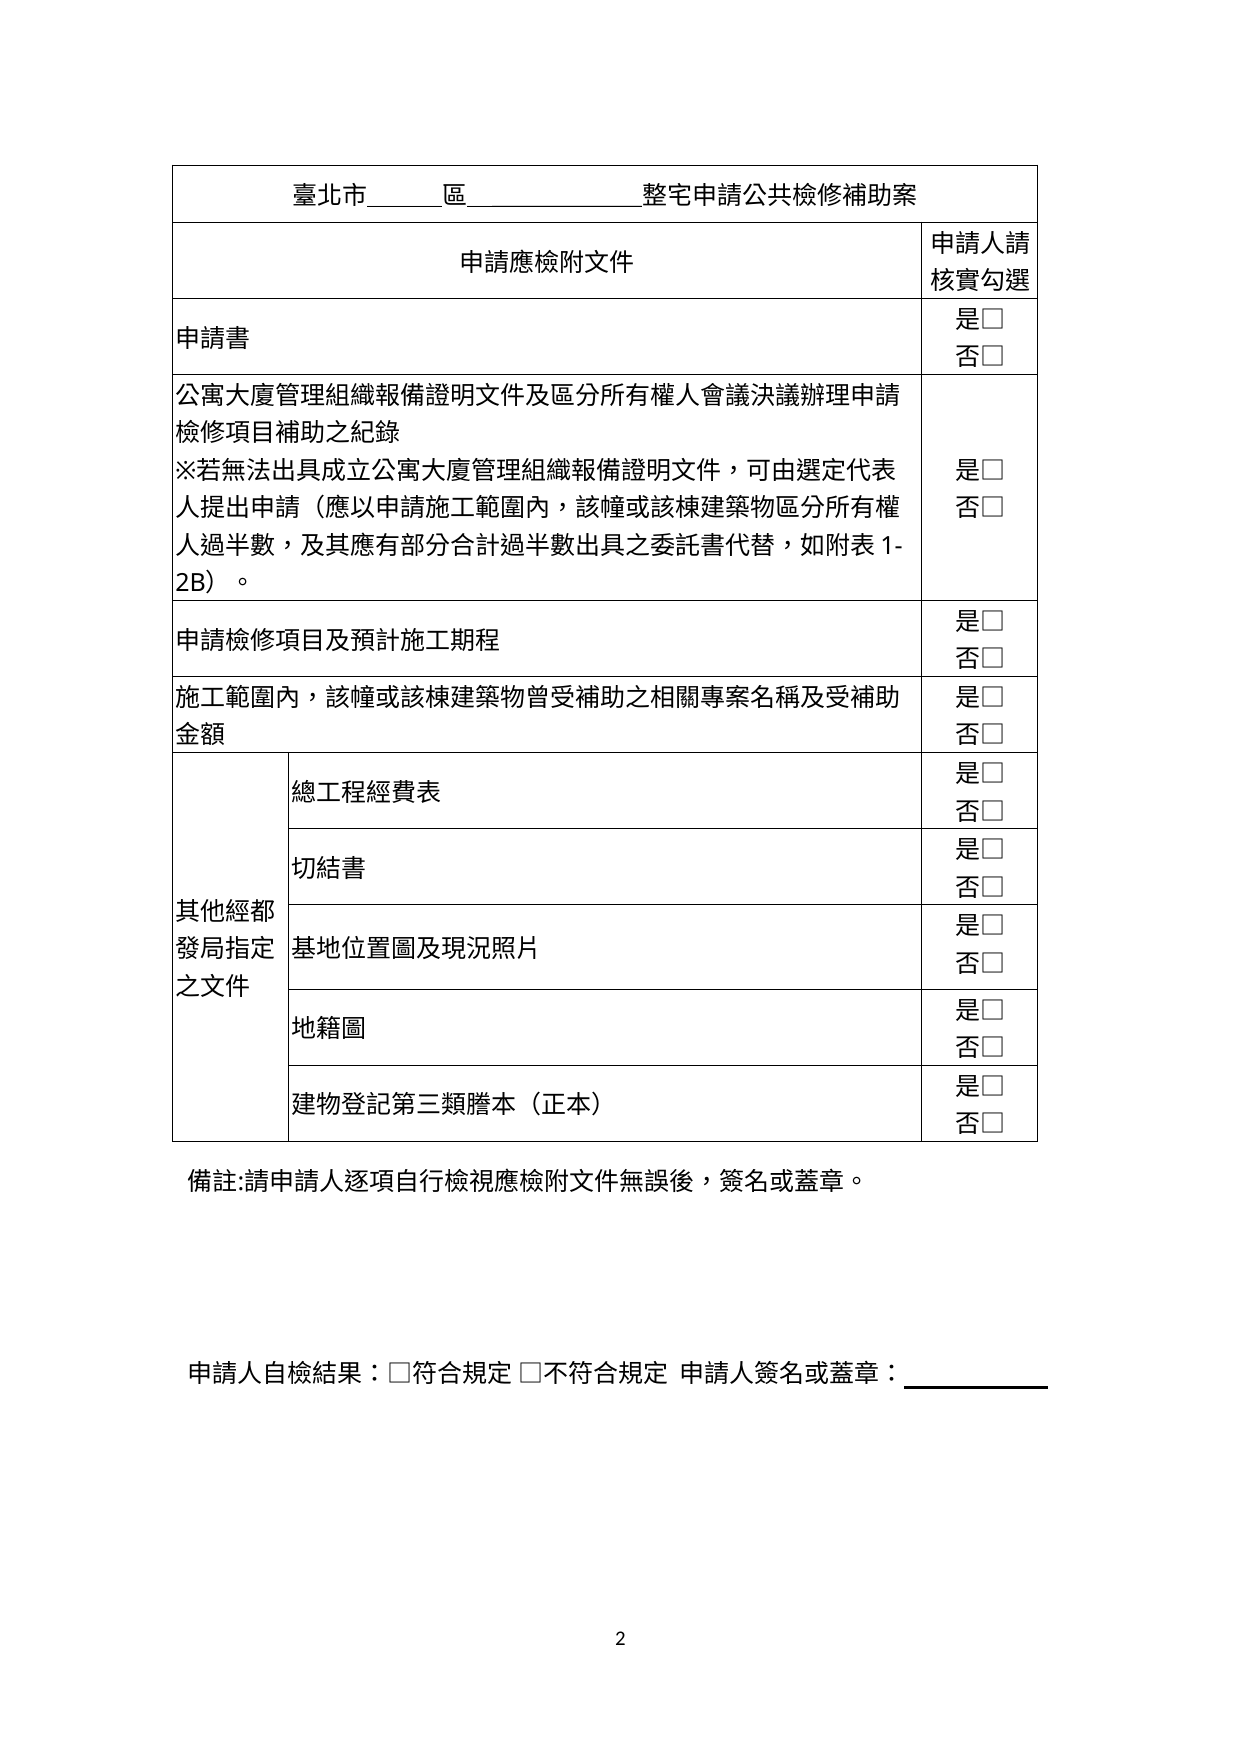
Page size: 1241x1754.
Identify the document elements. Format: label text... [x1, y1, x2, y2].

table_cell 地籍圖 [289, 990, 921, 1064]
table_cell 切結書 [289, 829, 921, 904]
text 申請人自檢結果：□符合規定 □不符合規定 申請人簽名或蓋章： ­­ ­ [187, 1329, 1053, 1404]
table_cell 是□ 否□ [922, 1066, 1037, 1141]
table_cell 申請應檢附文件 [173, 223, 921, 298]
text 備註:請申請人逐項自行檢視應檢附文件無誤後，簽名或蓋章。 [187, 1160, 1053, 1198]
table_cell 是□ 否□ [922, 905, 1037, 988]
table_cell 申請人請核實勾選 [922, 223, 1037, 298]
table_cell 申請檢修項目及預計施工期程 [173, 601, 921, 676]
table_cell 是□ 否□ [922, 601, 1037, 676]
table_cell 是□ 否□ [922, 677, 1037, 752]
table_cell 是□ 否□ [922, 990, 1037, 1064]
table_cell 施工範圍內，該幢或該棟建築物曾受補助之相關專案名稱及受補助金額 [173, 677, 921, 752]
table_cell 建物登記第三類謄本（正本） [289, 1066, 921, 1141]
table_cell 申請書 [173, 299, 921, 374]
table_cell 基地位置圖及現況照片 [289, 905, 921, 988]
table_cell 是□ 否□ [922, 299, 1037, 374]
table_cell 是□ 否□ [922, 375, 1037, 600]
table_cell 總工程經費表 [289, 753, 921, 828]
table_cell 其他經都發局指定之文件 [173, 753, 288, 1141]
table_cell 是□ 否□ [922, 753, 1037, 828]
table_cell 公寓大廈管理組織報備證明文件及區分所有權人會議決議辦理申請檢修項目補助之紀錄 ※若無法出具成立公寓大廈管理組織報備證明文件，可由選定代表人提出申請（應以申請施工範圍內，該幢或該棟建築物區分所有權人過半數，及其應有部分合計過半數出具之委託書代替，如附表1-2B）。 [173, 375, 921, 600]
table_header 臺北市＿＿＿區＿＿＿＿＿＿＿整宅申請公共檢修補助案 [173, 166, 1037, 222]
table_cell 是□ 否□ [922, 829, 1037, 904]
